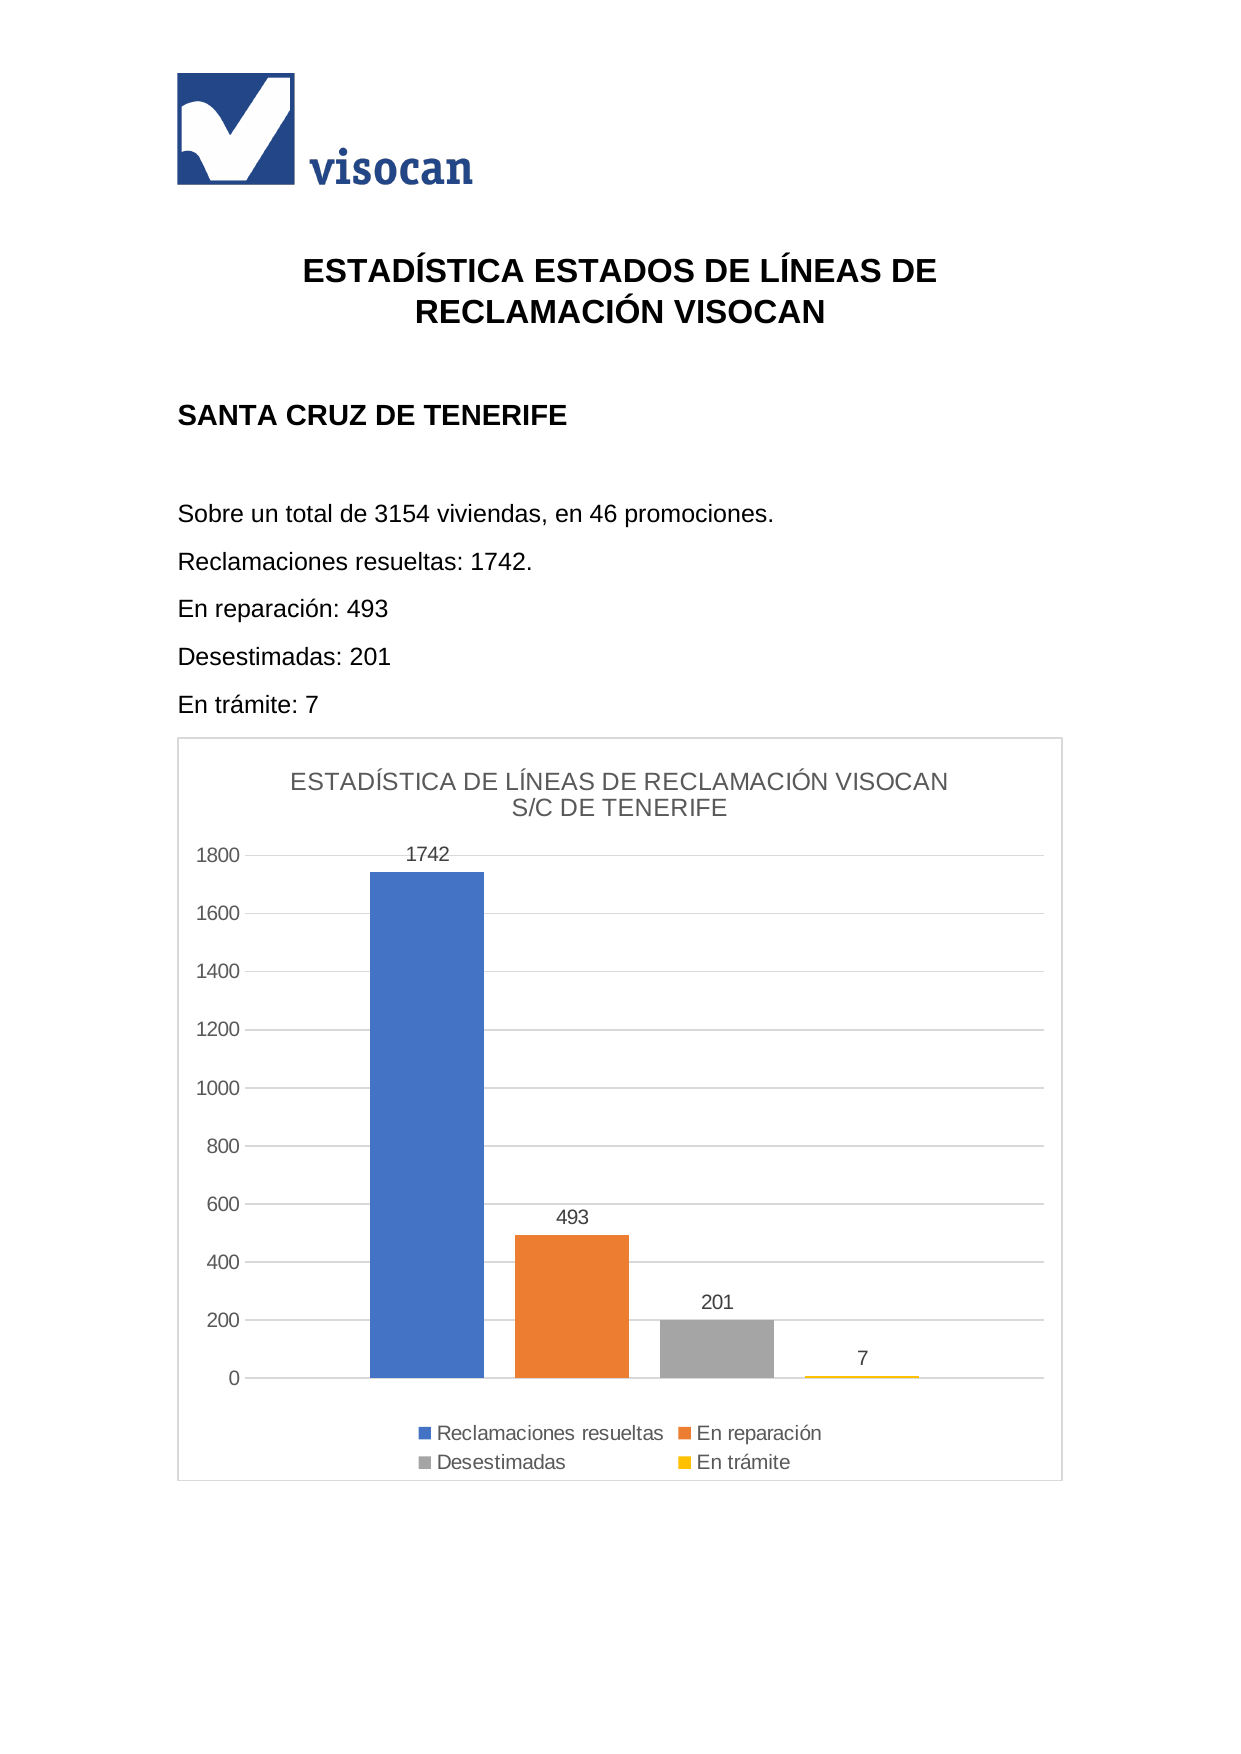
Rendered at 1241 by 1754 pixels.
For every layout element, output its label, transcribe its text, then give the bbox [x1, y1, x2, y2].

text Sobre un total de 3154 viviendas, en 46 promociones. [177, 499, 1063, 528]
text ESTADÍSTICA ESTADOS DE LÍNEAS DE RECLAMACIÓN VISOCAN [177, 251, 1063, 331]
text En trámite: 7 [177, 690, 1063, 718]
text Reclamaciones resueltas: 1742. [177, 547, 1063, 575]
text En reparación: 493 [177, 594, 1063, 623]
text Desestimadas: 201 [177, 642, 1063, 671]
picture [177, 73, 473, 185]
text SANTA CRUZ DE TENERIFE [177, 398, 1063, 432]
